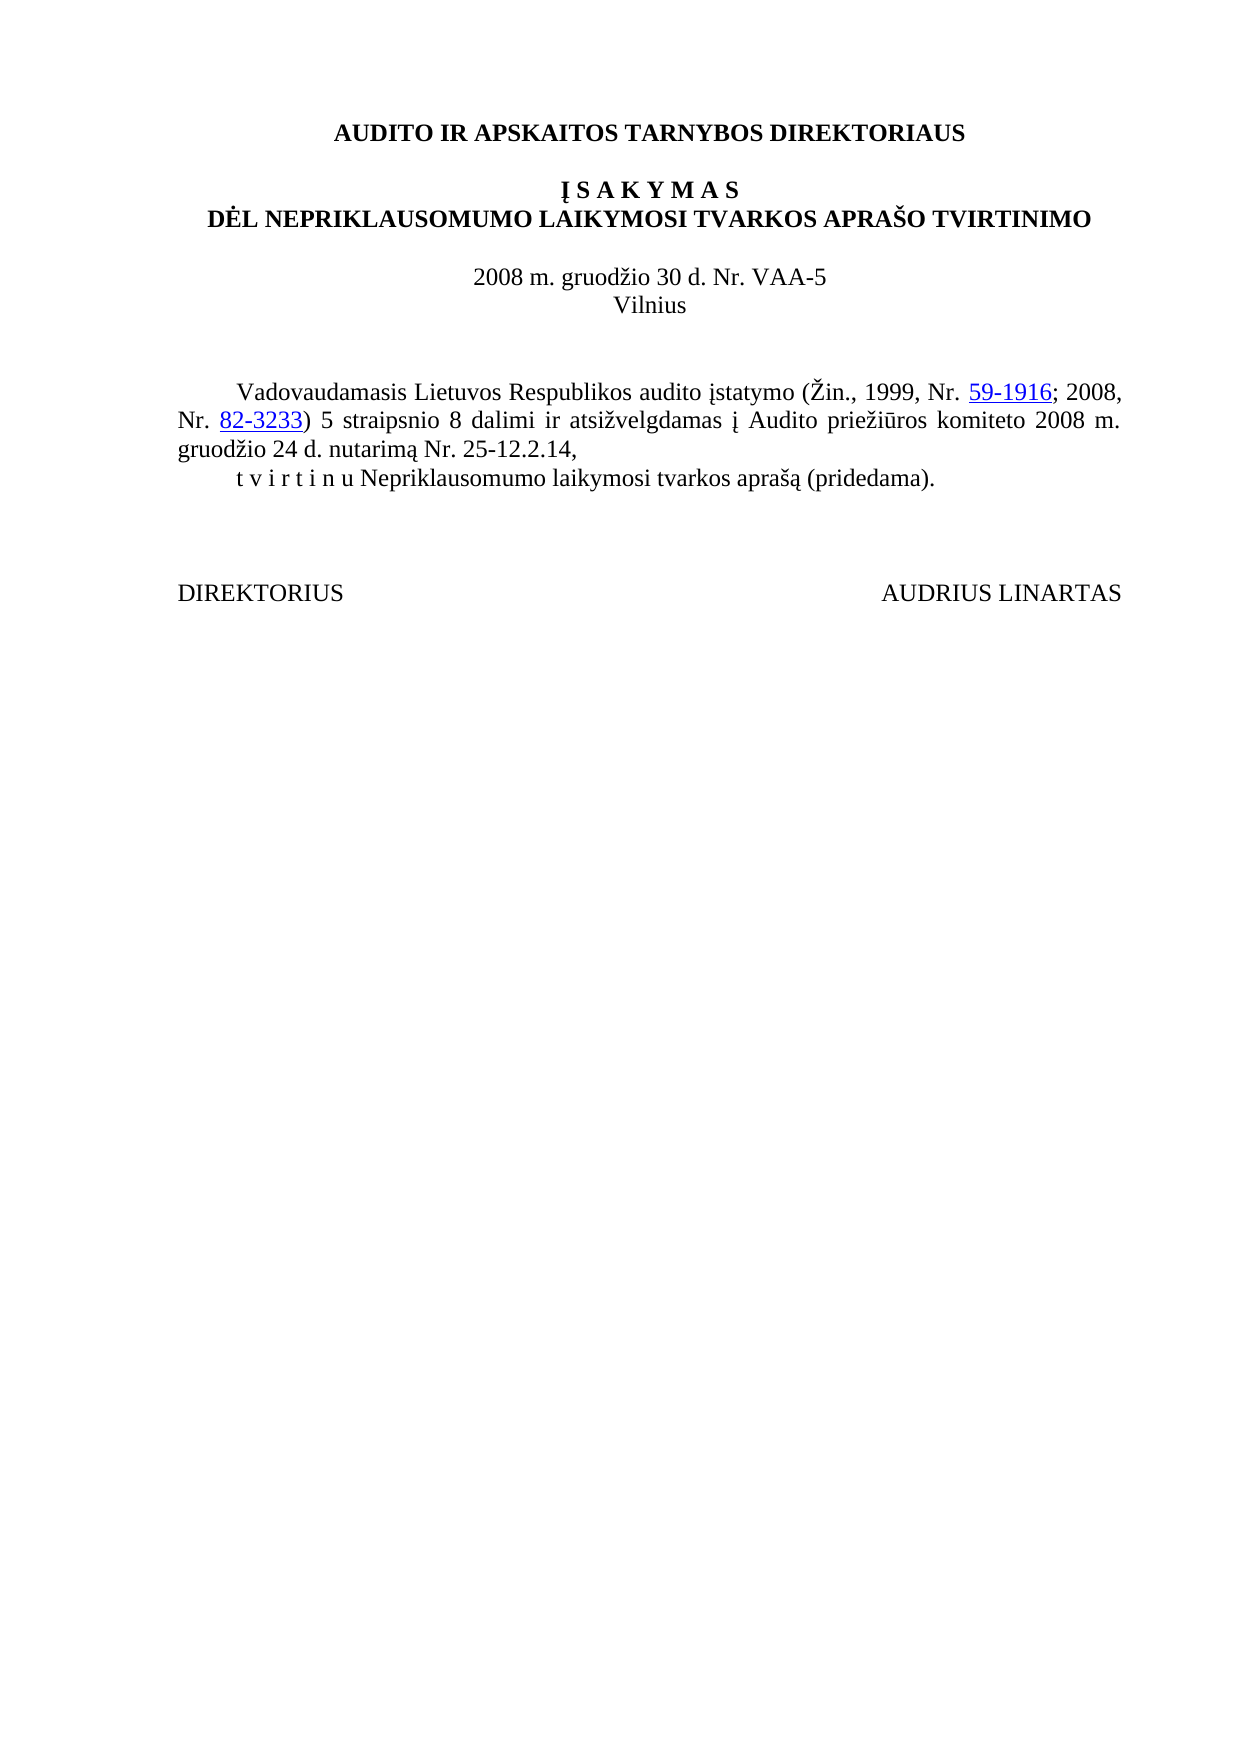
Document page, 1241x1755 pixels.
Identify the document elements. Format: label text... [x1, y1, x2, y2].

text tvirtinu Nepriklausomumo laikymosi tvarkos aprašą (pridedama). [177, 463, 1122, 492]
text DIREKTORIUS AUDRIUS LINARTAS [177, 578, 1122, 607]
text Vilnius [177, 291, 1122, 319]
text AUDITO IR APSKAITOS TARNYBOS DIREKTORIAUS [177, 118, 1122, 147]
text DĖL NEPRIKLAUSOMUMO LAIKYMOSI TVARKOS APRAŠO TVIRTINIMO [177, 204, 1122, 233]
text ĮSAKYMAS [177, 176, 1122, 204]
text Vadovaudamasis Lietuvos Respublikos audito įstatymo (Žin., 1999, Nr. 59-1916; 2008, Nr. 82-3233) 5 straipsnio 8 dalimi ir atsižvelgdamas į Audito priežiūros komiteto 2008 m. gruodžio 24 d. nutarimą Nr. 25-12.2.14, [177, 377, 1122, 463]
text 2008 m. gruodžio 30 d. Nr. VAA-5 [177, 262, 1122, 291]
